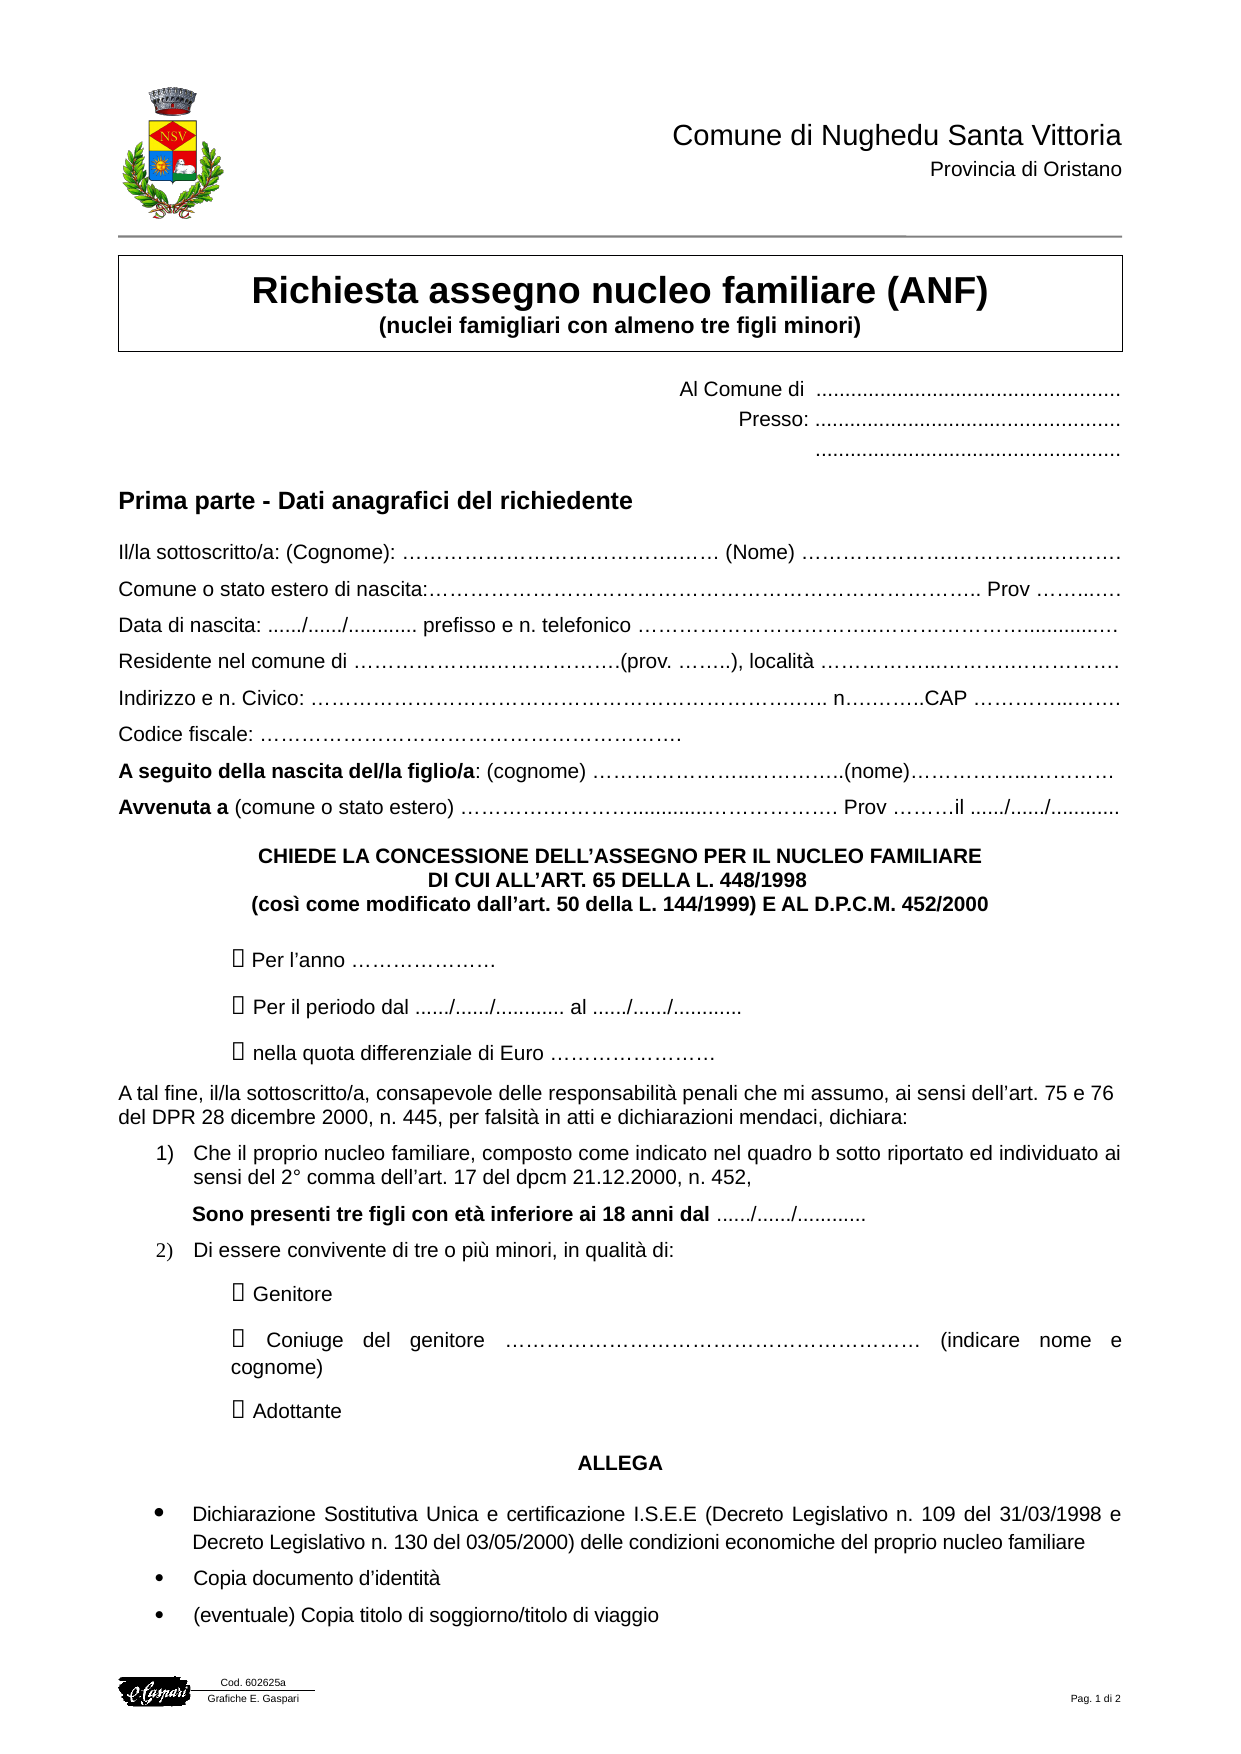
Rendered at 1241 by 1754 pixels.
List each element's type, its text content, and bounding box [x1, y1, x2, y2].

text  Per il periodo dal ....../....../............ al ....../....../............ [231, 987, 1122, 1022]
text ALLEGA [118, 1451, 1122, 1475]
text A seguito della nascita del/la figlio/a: (cognome) …………………..…………..(nome)……………...………… [118, 759, 1122, 783]
list Di essere convivente di tre o più minori, in qualità di: [156, 1238, 1122, 1262]
text  Adottante [231, 1392, 1122, 1426]
text Indirizzo e n. Civico: …………………………………………………………….….. n….……..CAP …………...……. [118, 686, 1122, 710]
text Comune o stato estero di nascita:…………………………………………………………………….. Prov ……...…. [118, 576, 1122, 600]
picture [122, 87, 224, 219]
table_header Richiesta assegno nucleo familiare (ANF) (nuclei famigliari con almeno tre figli minori) [119, 256, 1122, 351]
list Che il proprio nucleo familiare, composto come indicato nel quadro b sotto riportato ed individuato ai sensi del 2° comma dell’art. 17 del dpcm 21.12.2000, n. 452, [156, 1141, 1122, 1189]
text Al Comune di [679, 377, 1122, 401]
picture [117, 1675, 191, 1707]
list Dichiarazione Sostitutiva Unica e certificazione I.S.E.E (Decreto Legislativo n. 109 del 31/03/1998 e Decreto Legislativo n. 130 del 03/05/2000) delle condizioni economiche del proprio nucleo familiare [154, 1502, 1122, 1553]
text  Genitore [231, 1274, 1122, 1309]
text Codice fiscale: ……………………………………………………. [118, 722, 1122, 746]
text Avvenuta a (comune o stato estero) ………….………….............………………. Prov ………il ....../....../............ [118, 795, 1122, 819]
text Presso: [738, 407, 1122, 431]
text Il/la sottoscritto/a: (Cognome): ………………………………….…… (Nome) ………………….…………..….……. [118, 540, 1122, 564]
list Copia documento d’identità [156, 1566, 1122, 1590]
text Prima parte - Dati anagrafici del richiedente [118, 486, 1122, 515]
subtitle CHIEDE LA CONCESSIONE DELL’ASSEGNO PER IL NUCLEO FAMILIARE [118, 844, 1122, 868]
text  nella quota differenziale di Euro …………………… [231, 1034, 1122, 1068]
text A tal fine, il/la sottoscritto/a, consapevole delle responsabilità penali che mi assumo, ai sensi dell’art. 75 e 76 del DPR 28 dicembre 2000, n. 445, per falsità in atti e dichiarazioni mendaci, dichiara: [118, 1081, 1122, 1128]
text  Coniuge del genitore …………………………………………………… (indicare nome e cognome) [231, 1321, 1122, 1379]
text Data di nascita: ....../....../............ prefisso e n. telefonico ……………………………..………………….............… [118, 613, 1122, 637]
text Provincia di Oristano [224, 157, 1122, 181]
text (così come modificato dall’art. 50 della L. 144/1999) E AL D.P.C.M. 452/2000 [118, 892, 1122, 916]
text Sono presenti tre figli con età inferiore ai 18 anni dal ....../....../............ [192, 1201, 1122, 1225]
text  Per l’anno ………………… [231, 941, 1122, 975]
text DI CUI ALL’ART. 65 DELLA L. 448/1998 [118, 868, 1122, 892]
list (eventuale) Copia titolo di soggiorno/titolo di viaggio [156, 1603, 1122, 1627]
text Residente nel comune di ………………..……………….(prov. ……..), località ……………...……….……………. [118, 649, 1122, 673]
text Comune di Nughedu Santa Vittoria [224, 118, 1122, 152]
